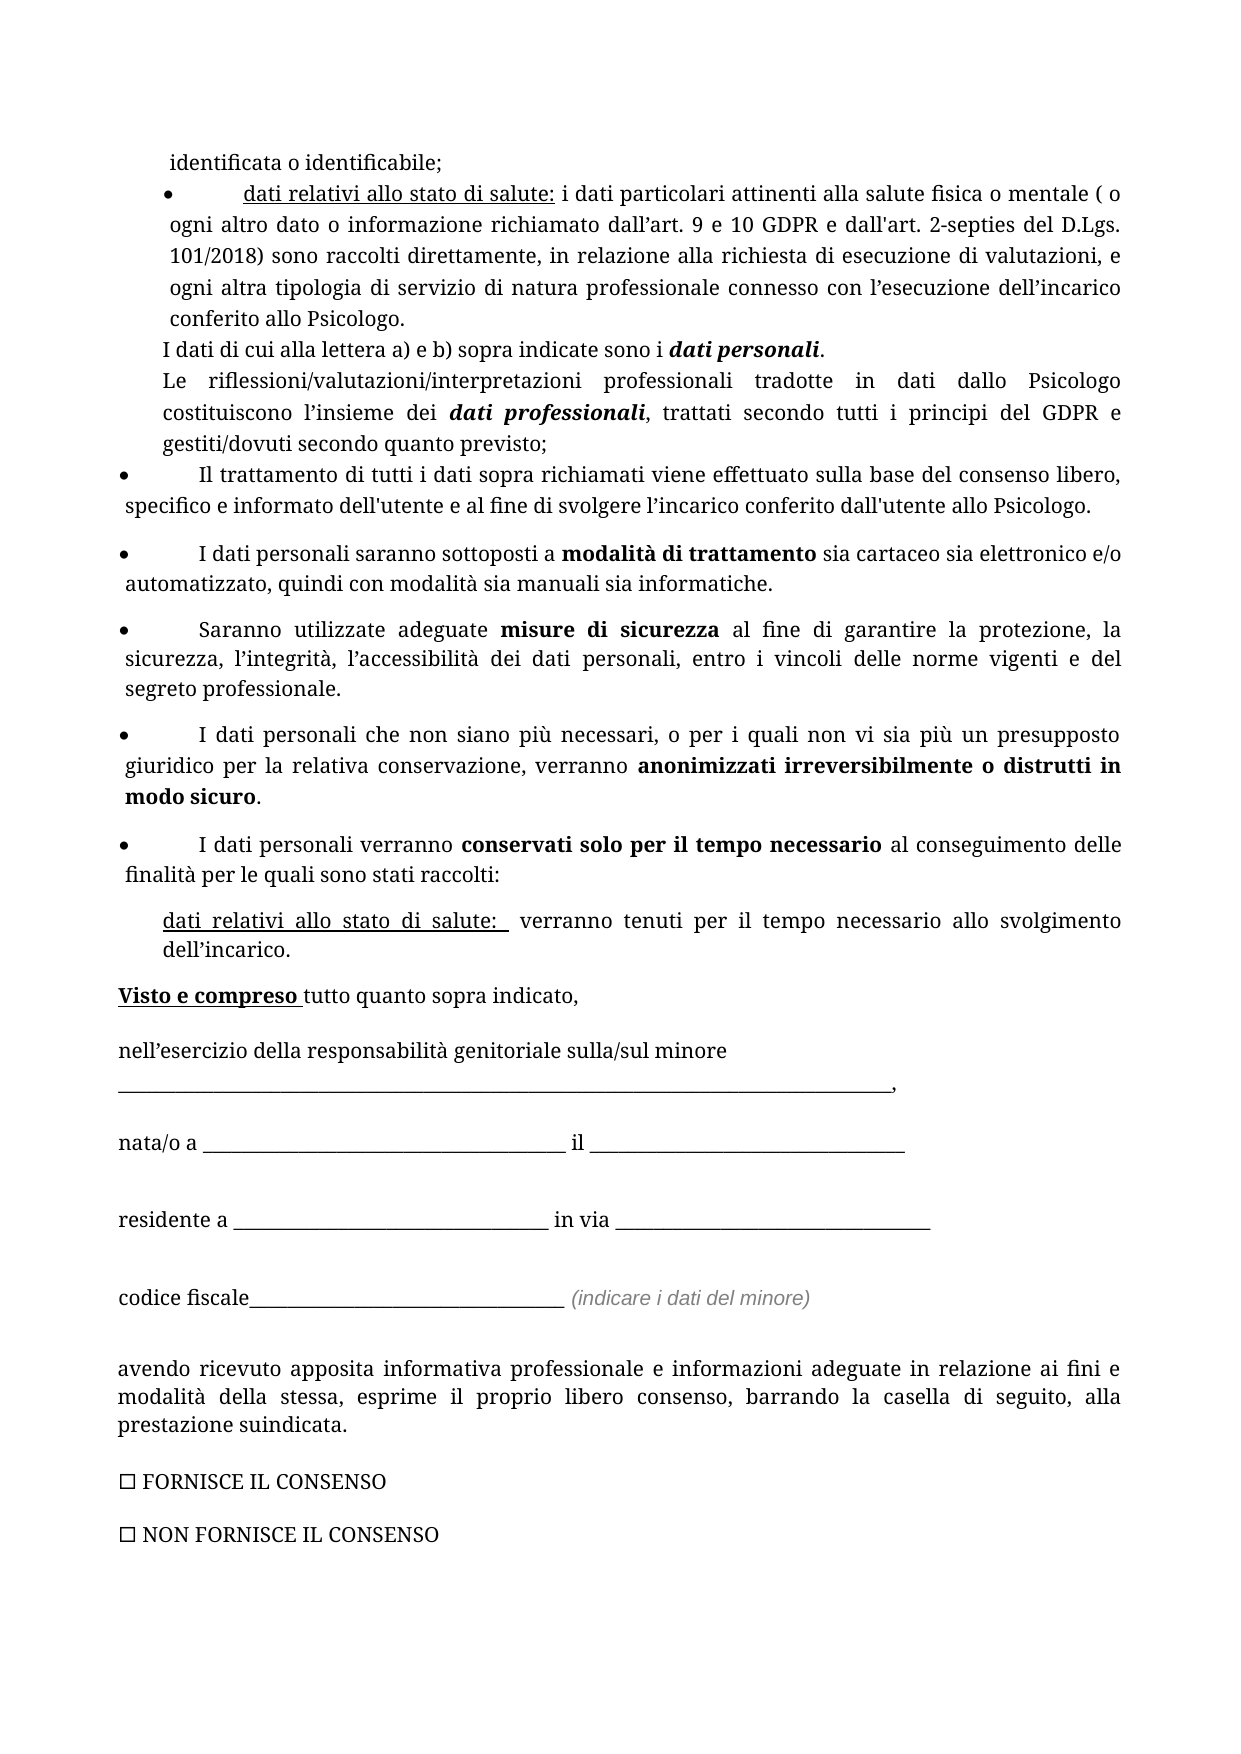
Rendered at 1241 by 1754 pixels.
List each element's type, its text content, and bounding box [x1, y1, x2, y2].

text avendo ricevuto apposita informativa professionale e informazioni adeguate in relazione ai fini e modalità della stessa, esprime il proprio libero consenso, barrando la casella di seguito, alla prestazione suindicata. [117, 1354, 1122, 1439]
text dati relativi allo stato di salute: verranno tenuti per il tempo necessario allo svolgimento dell’incarico. [162, 906, 1122, 964]
text Visto e compreso tutto quanto sopra indicato, [118, 982, 1122, 1010]
text codice fiscale_________________________________ (indicare i dati del minore) [118, 1283, 1122, 1311]
text nata/o a ______________________________________ il _________________________________ [118, 1128, 1122, 1157]
list identificata o identificabile; [162, 148, 1122, 176]
text residente a _________________________________ in via _________________________________ [118, 1205, 1122, 1234]
list dati relativi allo stato di salute: i dati particolari attinenti alla salute fisica o mentale ( o ogni altro dato o informazione richiamato dall’art. 9 e 10 GDPR e dall'art. 2-septies del D.Lgs. 101/2018) sono raccolti direttamente, in relazione alla richiesta di esecuzione di valutazioni, e ogni altra tipologia di servizio di natura professionale connesso con l’esecuzione dell’incarico conferito allo Psicologo. [162, 179, 1122, 332]
text  NON FORNISCE IL CONSENSO [118, 1521, 1122, 1549]
list I dati personali che non siano più necessari, o per i quali non vi sia più un presupposto giuridico per la relativa conservazione, verranno anonimizzati irreversibilmente o distrutti in modo sicuro. [118, 720, 1122, 811]
text nell’esercizio della responsabilità genitoriale sulla/sul minore _________________________________________________________________________________, [118, 1036, 1122, 1097]
text I dati di cui alla lettera a) e b) sopra indicate sono i dati personali. [162, 335, 1122, 363]
text  FORNISCE IL CONSENSO [118, 1467, 1122, 1496]
list I dati personali saranno sottoposti a modalità di trattamento sia cartaceo sia elettronico e/o automatizzato, quindi con modalità sia manuali sia informatiche. [118, 539, 1122, 597]
list I dati personali verranno conservati solo per il tempo necessario al conseguimento delle finalità per le quali sono stati raccolti: [118, 830, 1122, 888]
list Saranno utilizzate adeguate misure di sicurezza al fine di garantire la protezione, la sicurezza, l’integrità, l’accessibilità dei dati personali, entro i vincoli delle norme vigenti e del segreto professionale. [118, 615, 1122, 702]
text Le riflessioni/valutazioni/interpretazioni professionali tradotte in dati dallo Psicologo costituiscono l’insieme dei dati professionali, trattati secondo tutti i principi del GDPR e gestiti/dovuti secondo quanto previsto; [162, 366, 1122, 457]
list Il trattamento di tutti i dati sopra richiamati viene effettuato sulla base del consenso libero, specifico e informato dell'utente e al fine di svolgere l’incarico conferito dall'utente allo Psicologo. [118, 460, 1122, 520]
